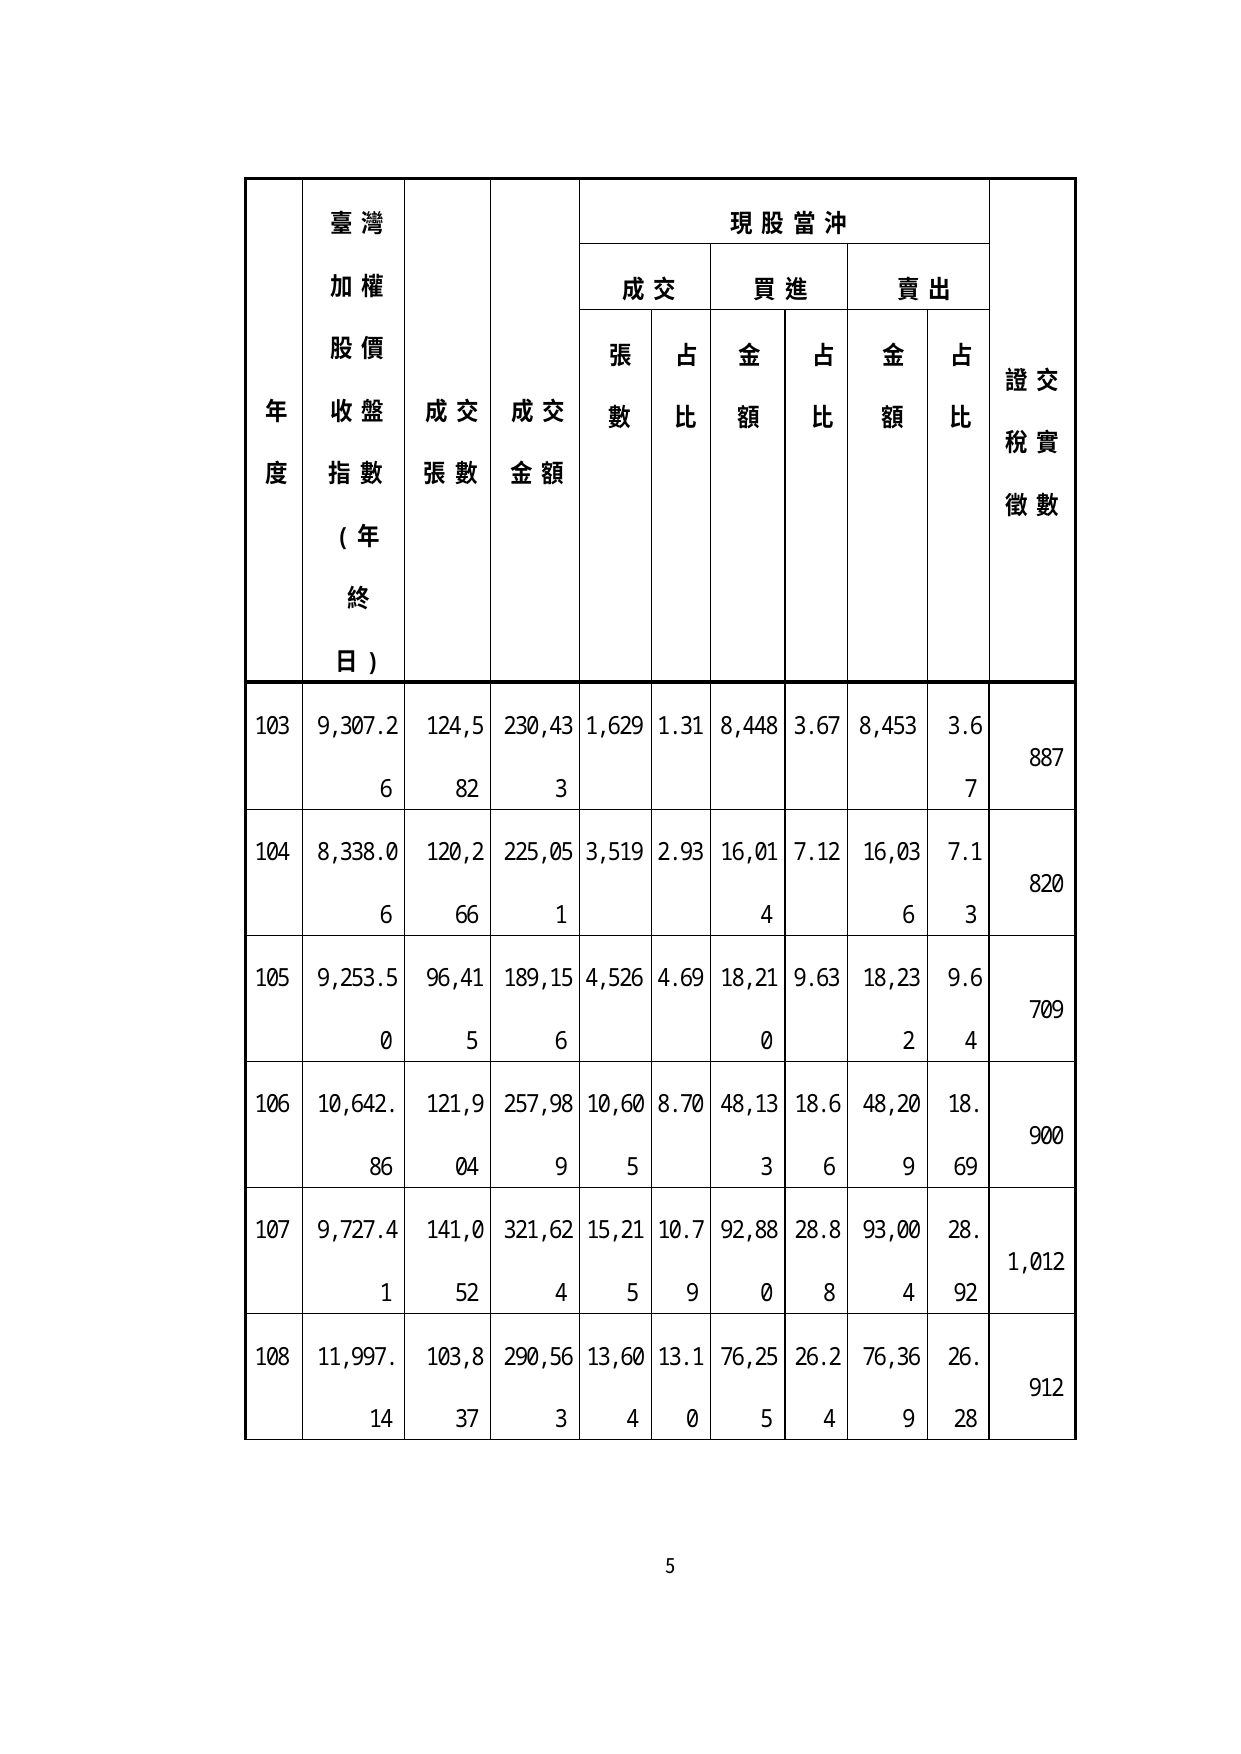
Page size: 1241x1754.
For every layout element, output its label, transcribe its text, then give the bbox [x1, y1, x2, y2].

table_cell 金額 [848, 310, 927, 680]
table_cell 7.12 [786, 810, 847, 934]
table_cell 張數 [580, 310, 651, 680]
table_cell 1,012 [990, 1188, 1074, 1313]
table_cell 8,448 [711, 684, 784, 808]
table_cell 13,604 [580, 1314, 651, 1439]
table_header 成交張數 [405, 180, 490, 680]
table_cell 189,156 [491, 936, 579, 1061]
table_cell 賣出 [848, 244, 989, 308]
table_cell 257,989 [491, 1062, 579, 1187]
table_cell 16,036 [848, 810, 927, 934]
table_cell 107 [247, 1188, 302, 1313]
table_cell 290,563 [491, 1314, 579, 1439]
table_cell 93,004 [848, 1188, 927, 1313]
table_cell 4.69 [652, 936, 710, 1061]
table_cell 1,629 [580, 684, 651, 808]
table_cell 48,209 [848, 1062, 927, 1187]
table_cell 占比 [652, 310, 710, 680]
table_cell 16,014 [711, 810, 784, 934]
table_cell 占比 [928, 310, 989, 680]
table_cell 820 [990, 810, 1074, 934]
table_cell 96,415 [405, 936, 490, 1061]
table_cell 占比 [786, 310, 847, 680]
table_header 年度 [247, 180, 302, 680]
table_cell 13.10 [652, 1314, 710, 1439]
table_cell 900 [990, 1062, 1074, 1187]
table_cell 18.69 [928, 1062, 988, 1187]
table_cell 15,215 [580, 1188, 651, 1313]
table_cell 104 [247, 810, 302, 934]
table_cell 103,837 [405, 1314, 490, 1439]
table_cell 3.67 [928, 684, 988, 808]
table_cell 9.63 [786, 936, 847, 1061]
table_cell 4,526 [580, 936, 651, 1061]
table_cell 28.92 [928, 1188, 988, 1313]
table_cell 8,338.06 [303, 810, 404, 934]
table_cell 76,255 [711, 1314, 784, 1439]
table_cell 887 [990, 684, 1074, 808]
table_cell 92,880 [711, 1188, 784, 1313]
table_cell 8,453 [848, 684, 927, 808]
table_cell 26.24 [786, 1314, 847, 1439]
table_header 臺灣加權股價收盤指數 (年終日) [303, 180, 404, 680]
table_cell 120,266 [405, 810, 490, 934]
table_cell 9,727.41 [303, 1188, 404, 1313]
table_cell 7.13 [928, 810, 988, 934]
table_cell 124,582 [405, 684, 490, 808]
table_cell 10.79 [652, 1188, 710, 1313]
table_cell 105 [247, 936, 302, 1061]
table_cell 18,210 [711, 936, 784, 1061]
table_cell 8.70 [652, 1062, 710, 1187]
table_cell 3,519 [580, 810, 651, 934]
table_cell 141,052 [405, 1188, 490, 1313]
table_cell 230,433 [491, 684, 579, 808]
table_cell 108 [247, 1314, 302, 1439]
table_header 現股當沖 [580, 180, 989, 243]
table_cell 321,624 [491, 1188, 579, 1313]
table_cell 成交 [580, 244, 710, 308]
table_cell 28.88 [786, 1188, 847, 1313]
table_cell 76,369 [848, 1314, 927, 1439]
table_cell 1.31 [652, 684, 710, 808]
table_cell 2.93 [652, 810, 710, 934]
table_cell 金額 [711, 310, 784, 680]
table_cell 9.64 [928, 936, 988, 1061]
table_cell 912 [990, 1314, 1074, 1439]
table_cell 26.28 [928, 1314, 988, 1439]
table_cell 買進 [711, 244, 847, 308]
table_cell 3.67 [786, 684, 847, 808]
table_cell 9,253.50 [303, 936, 404, 1061]
table_cell 18.66 [786, 1062, 847, 1187]
table_cell 10,605 [580, 1062, 651, 1187]
table_cell 709 [990, 936, 1074, 1061]
table_cell 106 [247, 1062, 302, 1187]
table_cell 9,307.26 [303, 684, 404, 808]
table_header 證交稅實徵數 [990, 180, 1074, 680]
table_cell 11,997.14 [303, 1314, 404, 1439]
table_header 成交金額 [491, 180, 579, 680]
table_cell 225,051 [491, 810, 579, 934]
table_cell 121,904 [405, 1062, 490, 1187]
table_cell 48,133 [711, 1062, 784, 1187]
table_cell 103 [247, 684, 302, 808]
table_cell 18,232 [848, 936, 927, 1061]
table_cell 10,642.86 [303, 1062, 404, 1187]
